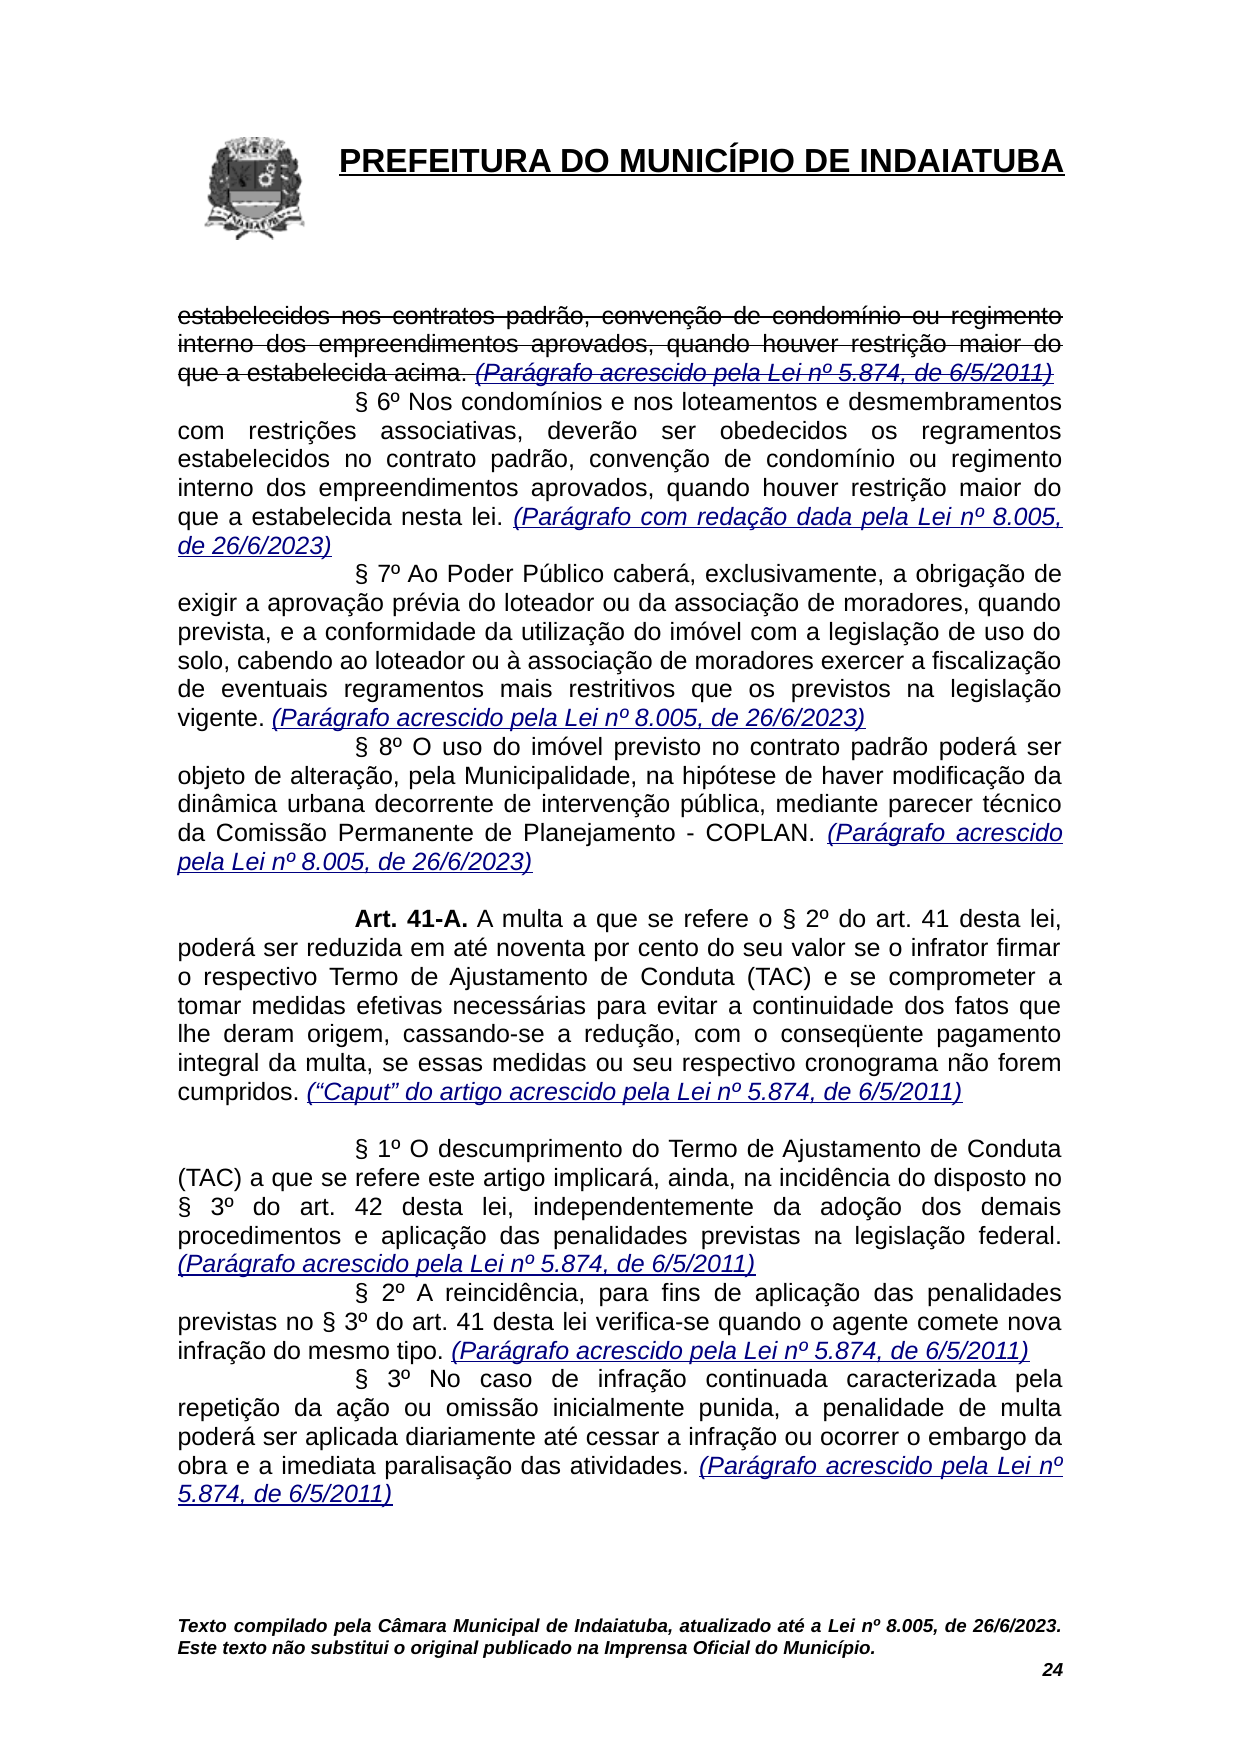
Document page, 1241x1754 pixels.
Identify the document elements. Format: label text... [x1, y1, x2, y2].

text § 6º Nos Condomínios e nos loteamentos e desmembramentos com restrições associativas, deverão ser obedecidos os regramentos estabelecidos nos contratos padrão, convenção de condomínio ou regimento interno dos empreendimentos aprovados, quando houver restrição maior do que a estabelecida acima. (Parágrafo acrescido pela Lei nº 5.874, de 6/5/2011) [177, 301, 1063, 316]
text § 8º O uso do imóvel previsto no contrato padrão poderá ser objeto de alteração, pela Municipalidade, na hipótese de haver modificação da dinâmica urbana decorrente de intervenção pública, mediante parecer técnico da Comissão Permanente de Planejamento - COPLAN. (Parágrafo acrescido pela Lei nº 8.005, de 26/6/2023) [177, 732, 1063, 876]
text Art. 41-A. A multa a que se refere o § 2º do art. 41 desta lei, poderá ser reduzida em até noventa por cento do seu valor se o infrator firmar o respectivo Termo de Ajustamento de Conduta (TAC) e se comprometer a tomar medidas efetivas necessárias para evitar a continuidade dos fatos que lhe deram origem, cassando-se a redução, com o conseqüente pagamento integral da multa, se essas medidas ou seu respectivo cronograma não forem cumpridos. (“Caput” do artigo acrescido pela Lei nº 5.874, de 6/5/2011) [177, 904, 1063, 1106]
text § 6º Nos Condomínios e nos loteamentos e desmembramentos com restrições associativas, deverão ser obedecidos os regramentos estabelecidos nos contratos padrão, convenção de condomínio ou regimento interno dos empreendimentos aprovados, quando houver restrição maior do que a estabelecida acima. (Parágrafo acrescido pela Lei nº 5.874, de 6/5/2011) [177, 346, 1063, 387]
text § 1º O descumprimento do Termo de Ajustamento de Conduta (TAC) a que se refere este artigo implicará, ainda, na incidência do disposto no § 3º do art. 42 desta lei, independentemente da adoção dos demais procedimentos e aplicação das penalidades previstas na legislação federal. (Parágrafo acrescido pela Lei nº 5.874, de 6/5/2011) [177, 1134, 1063, 1278]
text § 3º No caso de infração continuada caracterizada pela repetição da ação ou omissão inicialmente punida, a penalidade de multa poderá ser aplicada diariamente até cessar a infração ou ocorrer o embargo da obra e a imediata paralisação das atividades. (Parágrafo acrescido pela Lei nº 5.874, de 6/5/2011) [177, 1364, 1063, 1508]
text § 6º Nos condomínios e nos loteamentos e desmembramentos com restrições associativas, deverão ser obedecidos os regramentos estabelecidos no contrato padrão, convenção de condomínio ou regimento interno dos empreendimentos aprovados, quando houver restrição maior do que a estabelecida nesta lei. (Parágrafo com redação dada pela Lei nº 8.005, de 26/6/2023) [177, 387, 1063, 559]
text § 7º Ao Poder Público caberá, exclusivamente, a obrigação de exigir a aprovação prévia do loteador ou da associação de moradores, quando prevista, e a conformidade da utilização do imóvel com a legislação de uso do solo, cabendo ao loteador ou à associação de moradores exercer a fiscalização de eventuais regramentos mais restritivos que os previstos na legislação vigente. (Parágrafo acrescido pela Lei nº 8.005, de 26/6/2023) [177, 559, 1063, 732]
text § 2º A reincidência, para fins de aplicação das penalidades previstas no § 3º do art. 41 desta lei verifica-se quando o agente comete nova infração do mesmo tipo. (Parágrafo acrescido pela Lei nº 5.874, de 6/5/2011) [177, 1278, 1063, 1364]
text § 6º Nos Condomínios e nos loteamentos e desmembramentos com restrições associativas, deverão ser obedecidos os regramentos estabelecidos nos contratos padrão, convenção de condomínio ou regimento interno dos empreendimentos aprovados, quando houver restrição maior do que a estabelecida acima. (Parágrafo acrescido pela Lei nº 5.874, de 6/5/2011) [177, 317, 1063, 345]
